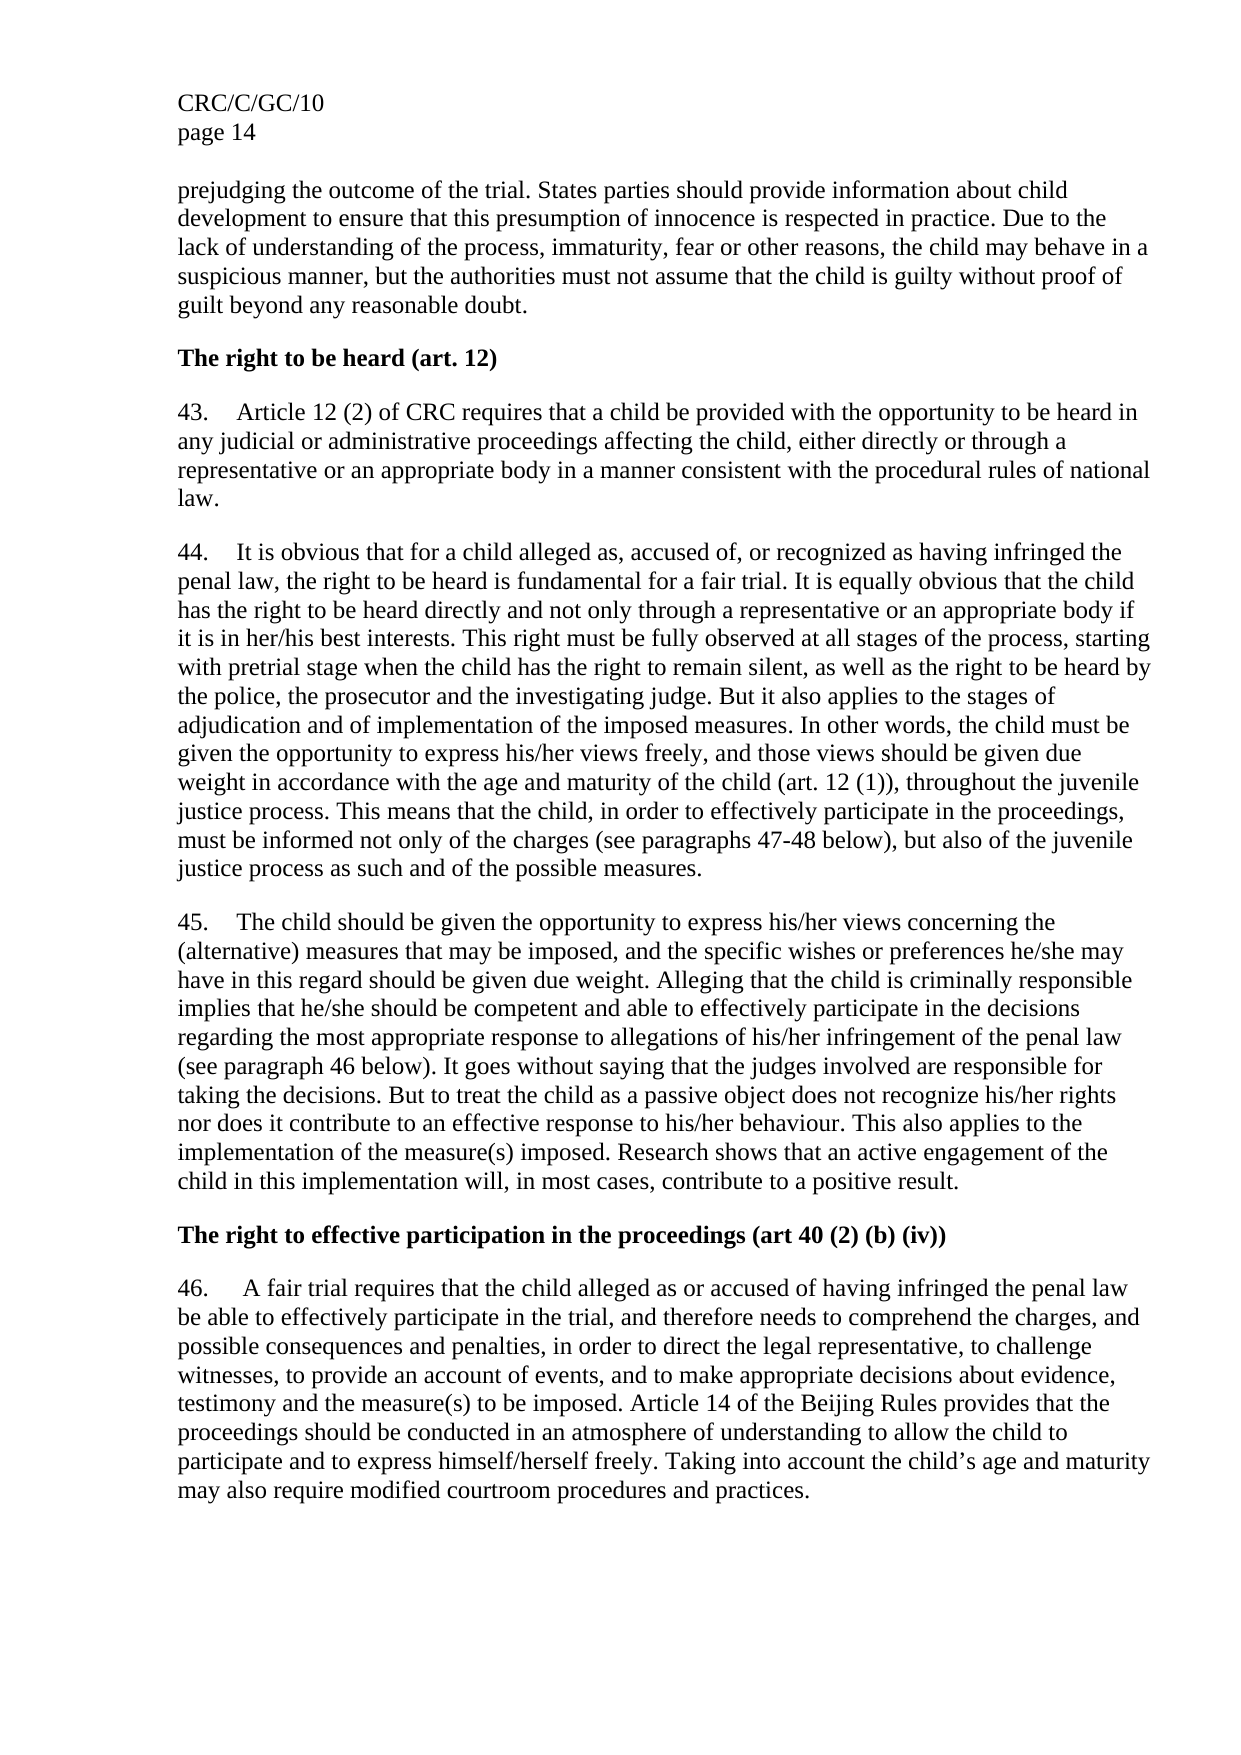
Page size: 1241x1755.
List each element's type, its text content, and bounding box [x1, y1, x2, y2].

text 45. The child should be given the opportunity to express his/her views concerning the (alternative) measures that may be imposed, and the specific wishes or preferences he/she may have in this regard should be given due weight. Alleging that the child is criminally responsible implies that he/she should be competent and able to effectively participate in the decisions regarding the most appropriate response to allegations of his/her infringement of the penal law (see paragraph 46 below). It goes without saying that the judges involved are responsible for taking the decisions. But to treat the child as a passive object does not recognize his/her rights nor does it contribute to an effective response to his/her behaviour. This also applies to the implementation of the measure(s) imposed. Research shows that an active engagement of the child in this implementation will, in most cases, contribute to a positive result. [177, 907, 1152, 1195]
text 43. Article 12 (2) of CRC requires that a child be provided with the opportunity to be heard in any judicial or administrative proceedings affecting the child, either directly or through a representative or an appropriate body in a manner consistent with the procedural rules of national law. [177, 397, 1152, 512]
text 44. It is obvious that for a child alleged as, accused of, or recognized as having infringed the penal law, the right to be heard is fundamental for a fair trial. It is equally obvious that the child has the right to be heard directly and not only through a representative or an appropriate body if it is in her/his best interests. This right must be fully observed at all stages of the process, starting with pretrial stage when the child has the right to remain silent, as well as the right to be heard by the police, the prosecutor and the investigating judge. But it also applies to the stages of adjudication and of implementation of the imposed measures. In other words, the child must be given the opportunity to express his/her views freely, and those views should be given due weight in accordance with the age and maturity of the child (art. 12 (1)), throughout the juvenile justice process. This means that the child, in order to effectively participate in the proceedings, must be informed not only of the charges (see paragraphs 47-48 below), but also of the juvenile justice process as such and of the possible measures. [177, 537, 1152, 882]
text 46. A fair trial requires that the child alleged as or accused of having infringed the penal law be able to effectively participate in the trial, and therefore needs to comprehend the charges, and possible consequences and penalties, in order to direct the legal representative, to challenge witnesses, to provide an account of events, and to make appropriate decisions about evidence, testimony and the measure(s) to be imposed. Article 14 of the Beijing Rules provides that the proceedings should be conducted in an atmosphere of understanding to allow the child to participate and to express himself/herself freely. Taking into account the child’s age and maturity may also require modified courtroom procedures and practices. [177, 1273, 1152, 1503]
subtitle The right to effective participation in the proceedings (art 40 (2) (b) (iv)) [177, 1220, 1152, 1248]
subtitle The right to be heard (art. 12) [177, 343, 1152, 372]
text prejudging the outcome of the trial. States parties should provide information about child development to ensure that this presumption of innocence is respected in practice. Due to the lack of understanding of the process, immaturity, fear or other reasons, the child may behave in a suspicious manner, but the authorities must not assume that the child is guilty without proof of guilt beyond any reasonable doubt. [177, 175, 1152, 318]
